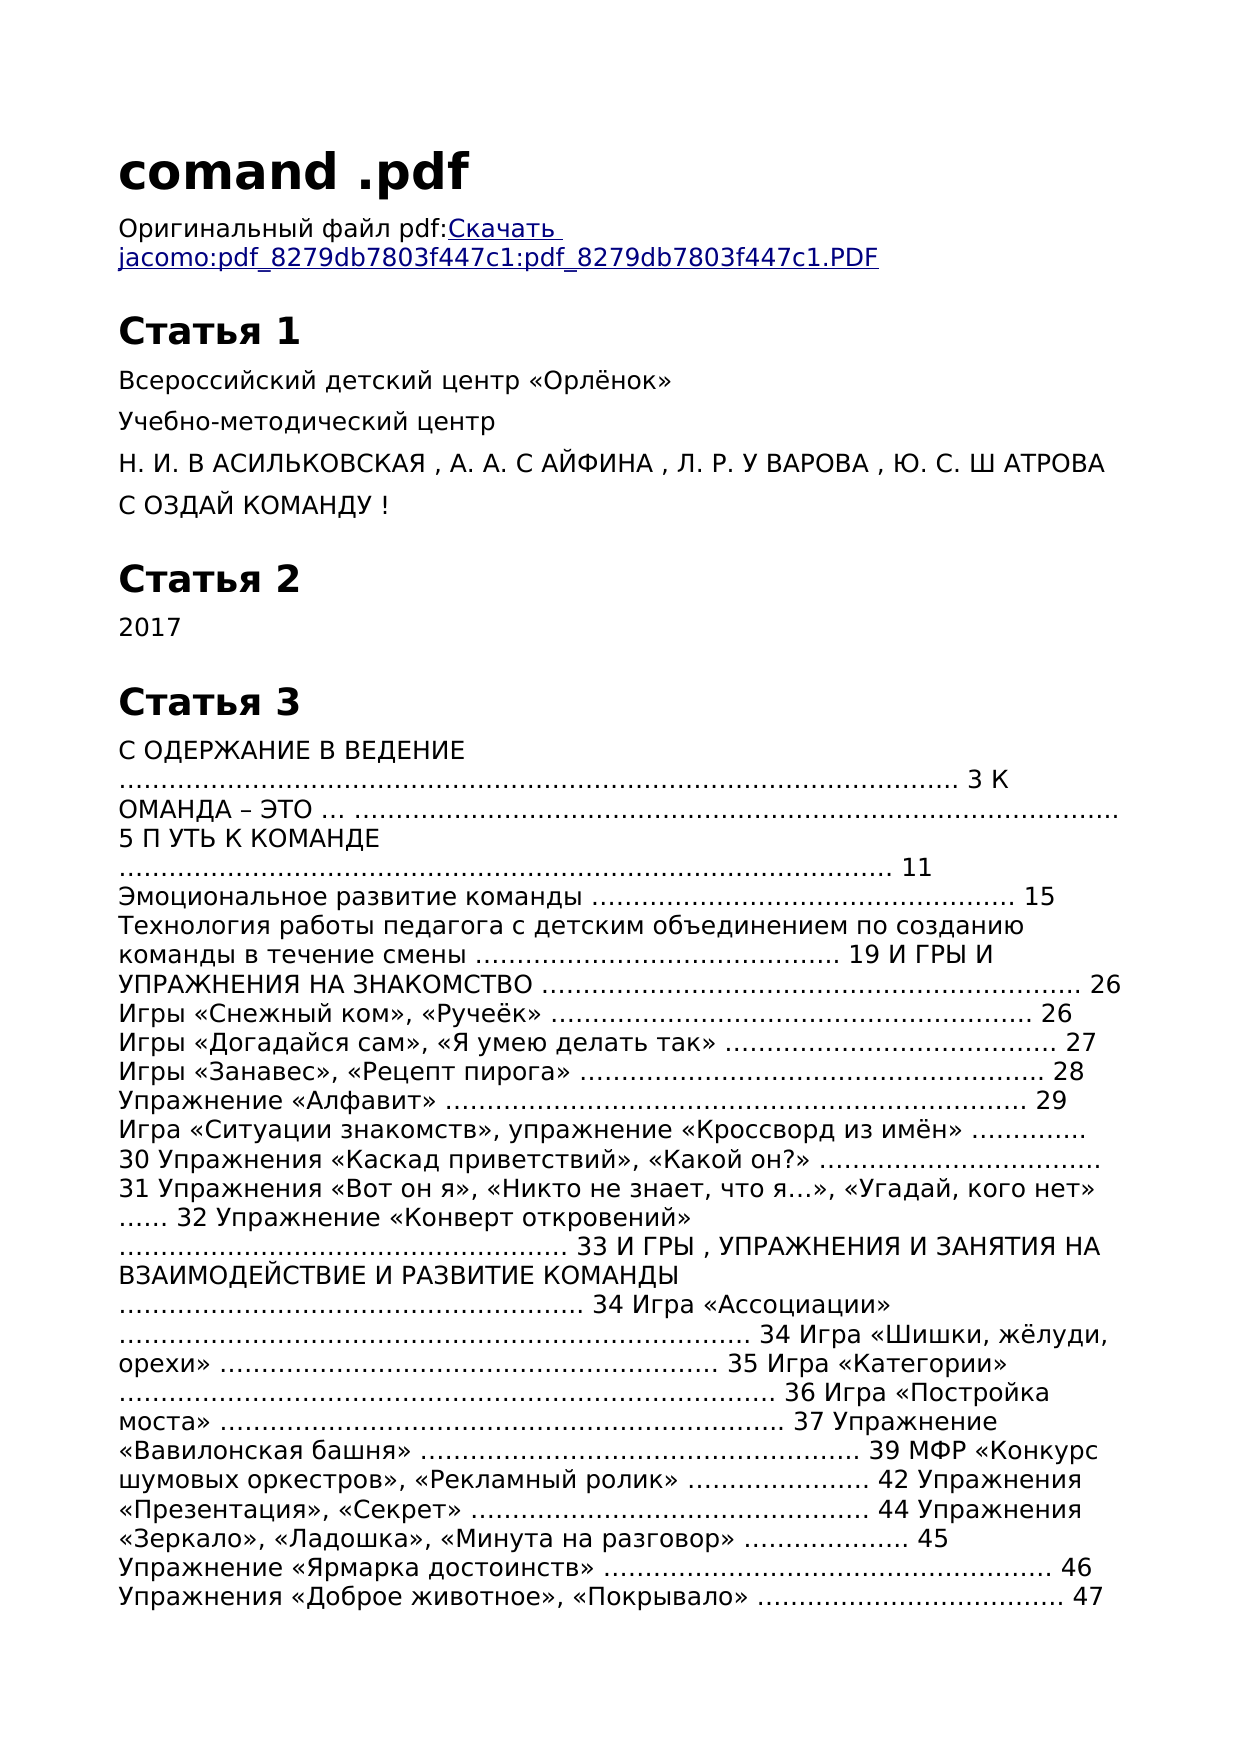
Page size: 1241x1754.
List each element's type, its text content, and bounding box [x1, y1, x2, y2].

text Оригинальный файл pdf:Скачать jacomo:pdf_8279db7803f447c1:pdf_8279db7803f447c1.PDF [118, 214, 1122, 272]
text 2017 [118, 614, 1122, 643]
subtitle Статья 3 [118, 680, 1122, 724]
text С ОДЕРЖАНИЕ В ВЕДЕНИЕ ……………………………………………………………………………………….. 3 К ОМАНДА – ЭТО … ……………………………………………………………………………….. 5 П УТЬ К КОМАНДЕ ………………………………………………………………………………… 11 Эмоциональное развитие команды …………………………………………… 15 Технология работы педагога с детским объединением по созданию команды в течение смены …………………………………….. 19 И ГРЫ И УПРАЖНЕНИЯ НА ЗНАКОМСТВО ……………………………………………………….. 26 Игры «Снежный ком», «Ручеёк» …………………………………………………. 26 Игры «Догадайся сам», «Я умею делать так» …………………………………. 27 Игры «Занавес», «Рецепт пирога» ……………………………………………….. 28 Упражнение «Алфавит» ……………………………………………………………. 29 Игра «Ситуации знакомств», упражнение «Кроссворд из имён» ………….. 30 Упражнения «Каскад приветствий», «Какой он?» ……………………………. 31 Упражнения «Вот он я», «Никто не знает, что я…», «Угадай, кого нет» …… 32 Упражнение «Конверт откровений» ……………………………………………… 33 И ГРЫ , УПРАЖНЕНИЯ И ЗАНЯТИЯ НА ВЗАИМОДЕЙСТВИЕ И РАЗВИТИЕ КОМАНДЫ ……………………………………………….. 34 Игра «Ассоциации» …………………………………………………………………. 34 Игра «Шишки, жёлуди, орехи» …………………………………………………… 35 Игра «Категории» ……………………………………………………………………. 36 Игра «Постройка моста» ………………………………………………………….. 37 Упражнение «Вавилонская башня» …………………………………………….. 39 МФР «Конкурс шумовых оркестров», «Рекламный ролик» …………………. 42 Упражнения «Презентация», «Секрет» ………………………………………… 44 Упражнения «Зеркало», «Ладошка», «Минута на разговор» ……………….. 45 Упражнение «Ярмарка достоинств» ……………………………………………… 46 Упражнения «Доброе животное», «Покрывало» ………………………………. 47 [118, 736, 1122, 1611]
text С ОЗДАЙ КОМАНДУ ! [118, 491, 1122, 520]
subtitle Статья 1 [118, 310, 1122, 353]
subtitle comand .pdf [118, 143, 1122, 201]
text Всероссийский детский центр «Орлёнок» [118, 366, 1122, 395]
text Н. И. В АСИЛЬКОВСКАЯ , А. А. С АЙФИНА , Л. Р. У ВАРОВА , Ю. С. Ш АТРОВА [118, 449, 1122, 478]
subtitle Статья 2 [118, 557, 1122, 601]
text Учебно-методический центр [118, 407, 1122, 437]
